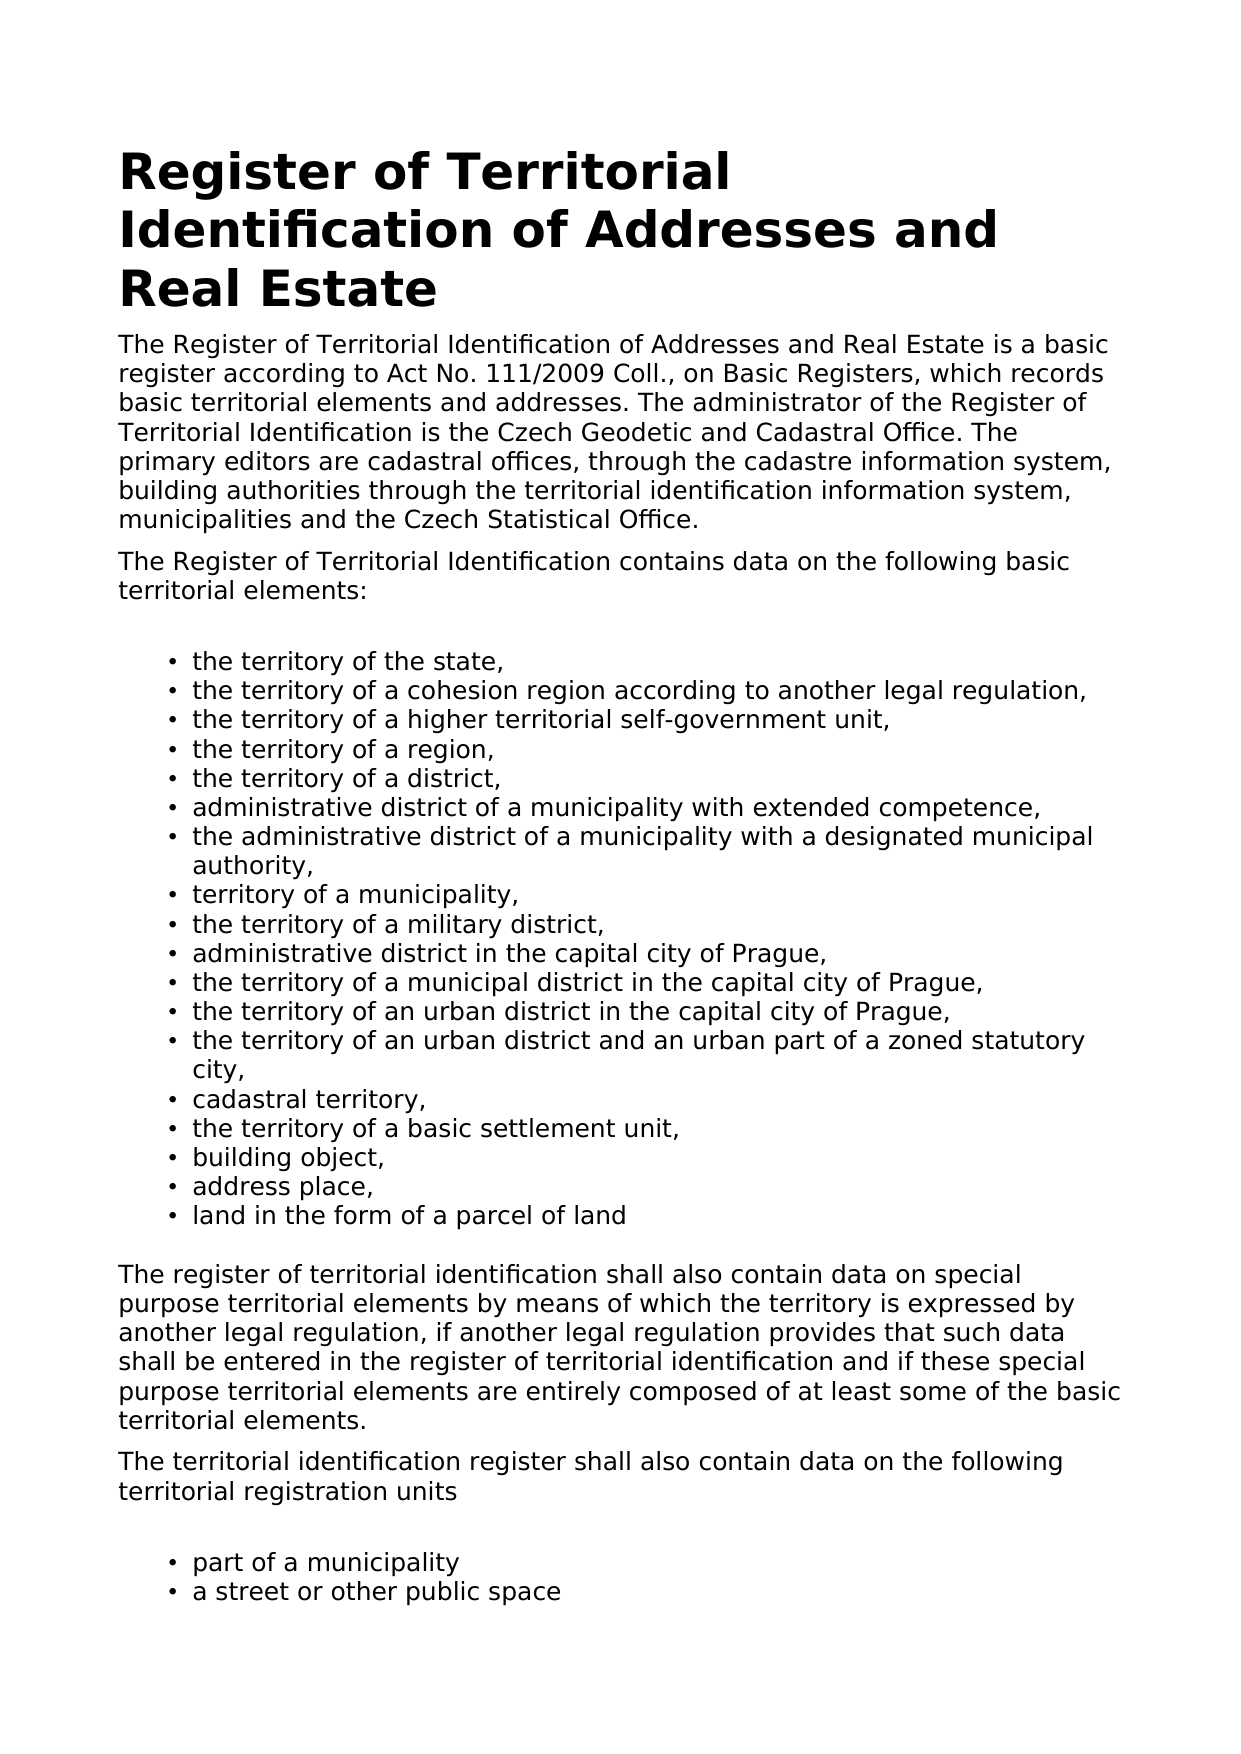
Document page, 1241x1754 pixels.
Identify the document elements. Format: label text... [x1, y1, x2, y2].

list territory of a municipality, [177, 881, 1122, 910]
list land in the form of a parcel of land [177, 1201, 1122, 1231]
list administrative district of a municipality with extended competence, [177, 793, 1122, 822]
subtitle Register of Territorial Identification of Addresses and Real Estate [118, 143, 1122, 318]
text The Register of Territorial Identification of Addresses and Real Estate is a basic register according to Act No. 111/2009 Coll., on Basic Registers, which records basic territorial elements and addresses. The administrator of the Register of Territorial Identification is the Czech Geodetic and Cadastral Office. The primary editors are cadastral offices, through the cadastre information system, building authorities through the territorial identification information system, municipalities and the Czech Statistical Office. [118, 330, 1122, 534]
list a street or other public space [177, 1577, 1122, 1606]
list the territory of a municipal district in the capital city of Prague, [177, 968, 1122, 997]
list administrative district in the capital city of Prague, [177, 939, 1122, 968]
list the territory of a basic settlement unit, [177, 1114, 1122, 1143]
list the territory of a region, [177, 735, 1122, 764]
text The territorial identification register shall also contain data on the following territorial registration units [118, 1448, 1122, 1506]
list the territory of an urban district and an urban part of a zoned statutory city, [177, 1026, 1122, 1085]
list part of a municipality [177, 1548, 1122, 1577]
text The register of territorial identification shall also contain data on special purpose territorial elements by means of which the territory is expressed by another legal regulation, if another legal regulation provides that such data shall be entered in the register of territorial identification and if these special purpose territorial elements are entirely composed of at least some of the basic territorial elements. [118, 1260, 1122, 1435]
list building object, [177, 1143, 1122, 1172]
list the territory of a district, [177, 764, 1122, 793]
list address place, [177, 1172, 1122, 1201]
list the territory of a cohesion region according to another legal regulation, [177, 676, 1122, 706]
list cadastral territory, [177, 1085, 1122, 1114]
list the territory of the state, [177, 647, 1122, 676]
text The Register of Territorial Identification contains data on the following basic territorial elements: [118, 547, 1122, 605]
list the administrative district of a municipality with a designated municipal authority, [177, 822, 1122, 881]
list the territory of an urban district in the capital city of Prague, [177, 997, 1122, 1026]
list the territory of a higher territorial self-government unit, [177, 706, 1122, 735]
list the territory of a military district, [177, 910, 1122, 939]
